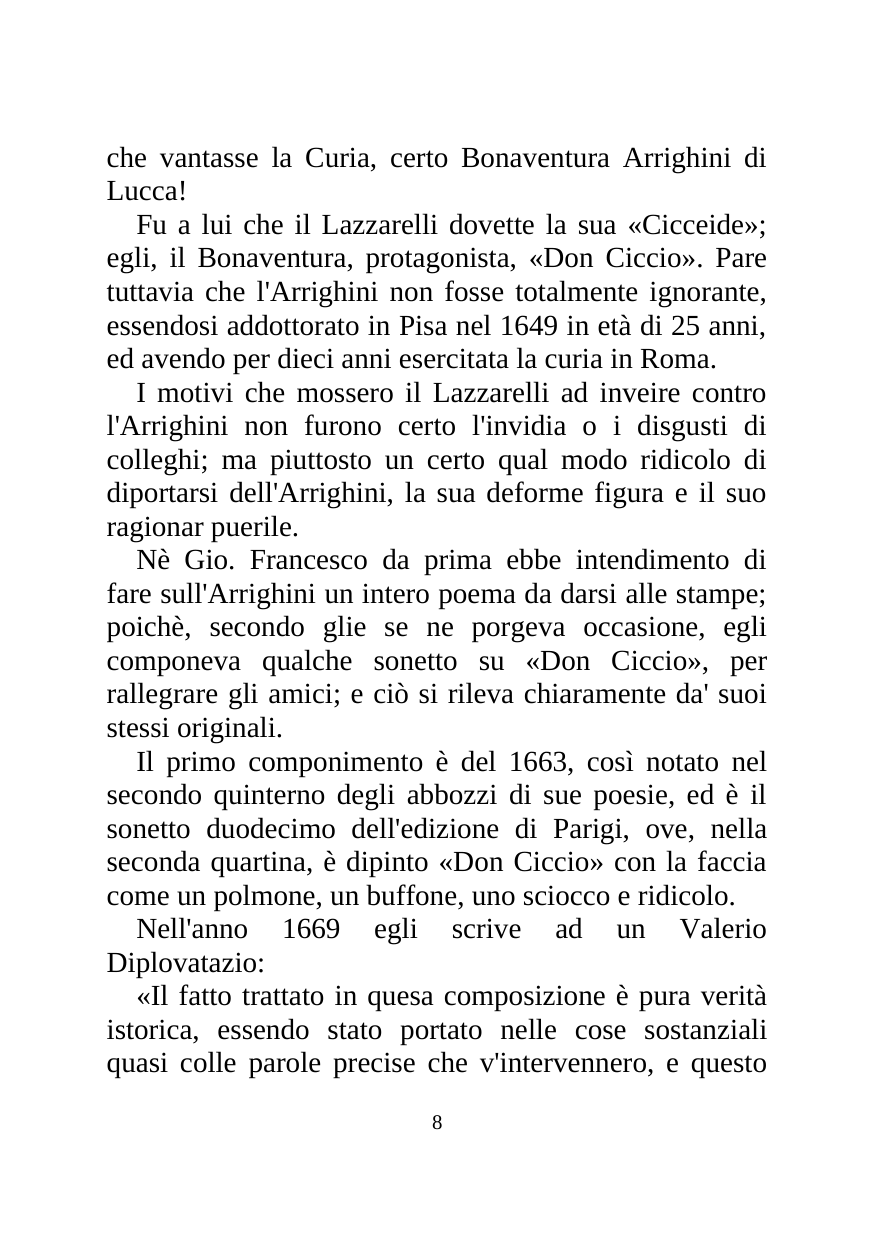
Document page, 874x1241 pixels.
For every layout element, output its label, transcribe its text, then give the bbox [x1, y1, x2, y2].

text che vantasse la Curia, certo Bonaventura Arrighini di Lucca! [106, 140, 768, 207]
text «Il fatto trattato in quesa composizione è pura verità istorica, essendo stato portato nelle cose sostanziali quasi colle parole precise che v'intervennero, e questo [106, 978, 768, 1079]
text Fu a lui che il Lazzarelli dovette la sua «Cicceide»; egli, il Bonaventura, protagonista, «Don Ciccio». Pare tuttavia che l'Arrighini non fosse totalmente ignorante, essendosi addottorato in Pisa nel 1649 in età di 25 anni, ed avendo per dieci anni esercitata la curia in Roma. [106, 207, 768, 375]
text Nell'anno 1669 egli scrive ad un Valerio Diplovatazio: [106, 911, 768, 978]
text Nè Gio. Francesco da prima ebbe intendimento di fare sull'Arrighini un intero poema da darsi alle stampe; poichè, secondo glie se ne porgeva occasione, egli componeva qualche sonetto su «Don Ciccio», per rallegrare gli amici; e ciò si rileva chiaramente da' suoi stessi originali. [106, 542, 768, 744]
text Il primo componimento è del 1663, così notato nel secondo quinterno degli abbozzi di sue poesie, ed è il sonetto duodecimo dell'edizione di Parigi, ove, nella seconda quartina, è dipinto «Don Ciccio» con la faccia come un polmone, un buffone, uno sciocco e ridicolo. [106, 744, 768, 911]
text I motivi che mossero il Lazzarelli ad inveire contro l'Arrighini non furono certo l'invidia o i disgusti di colleghi; ma piuttosto un certo qual modo ridicolo di diportarsi dell'Arrighini, la sua deforme figura e il suo ragionar puerile. [106, 375, 768, 542]
